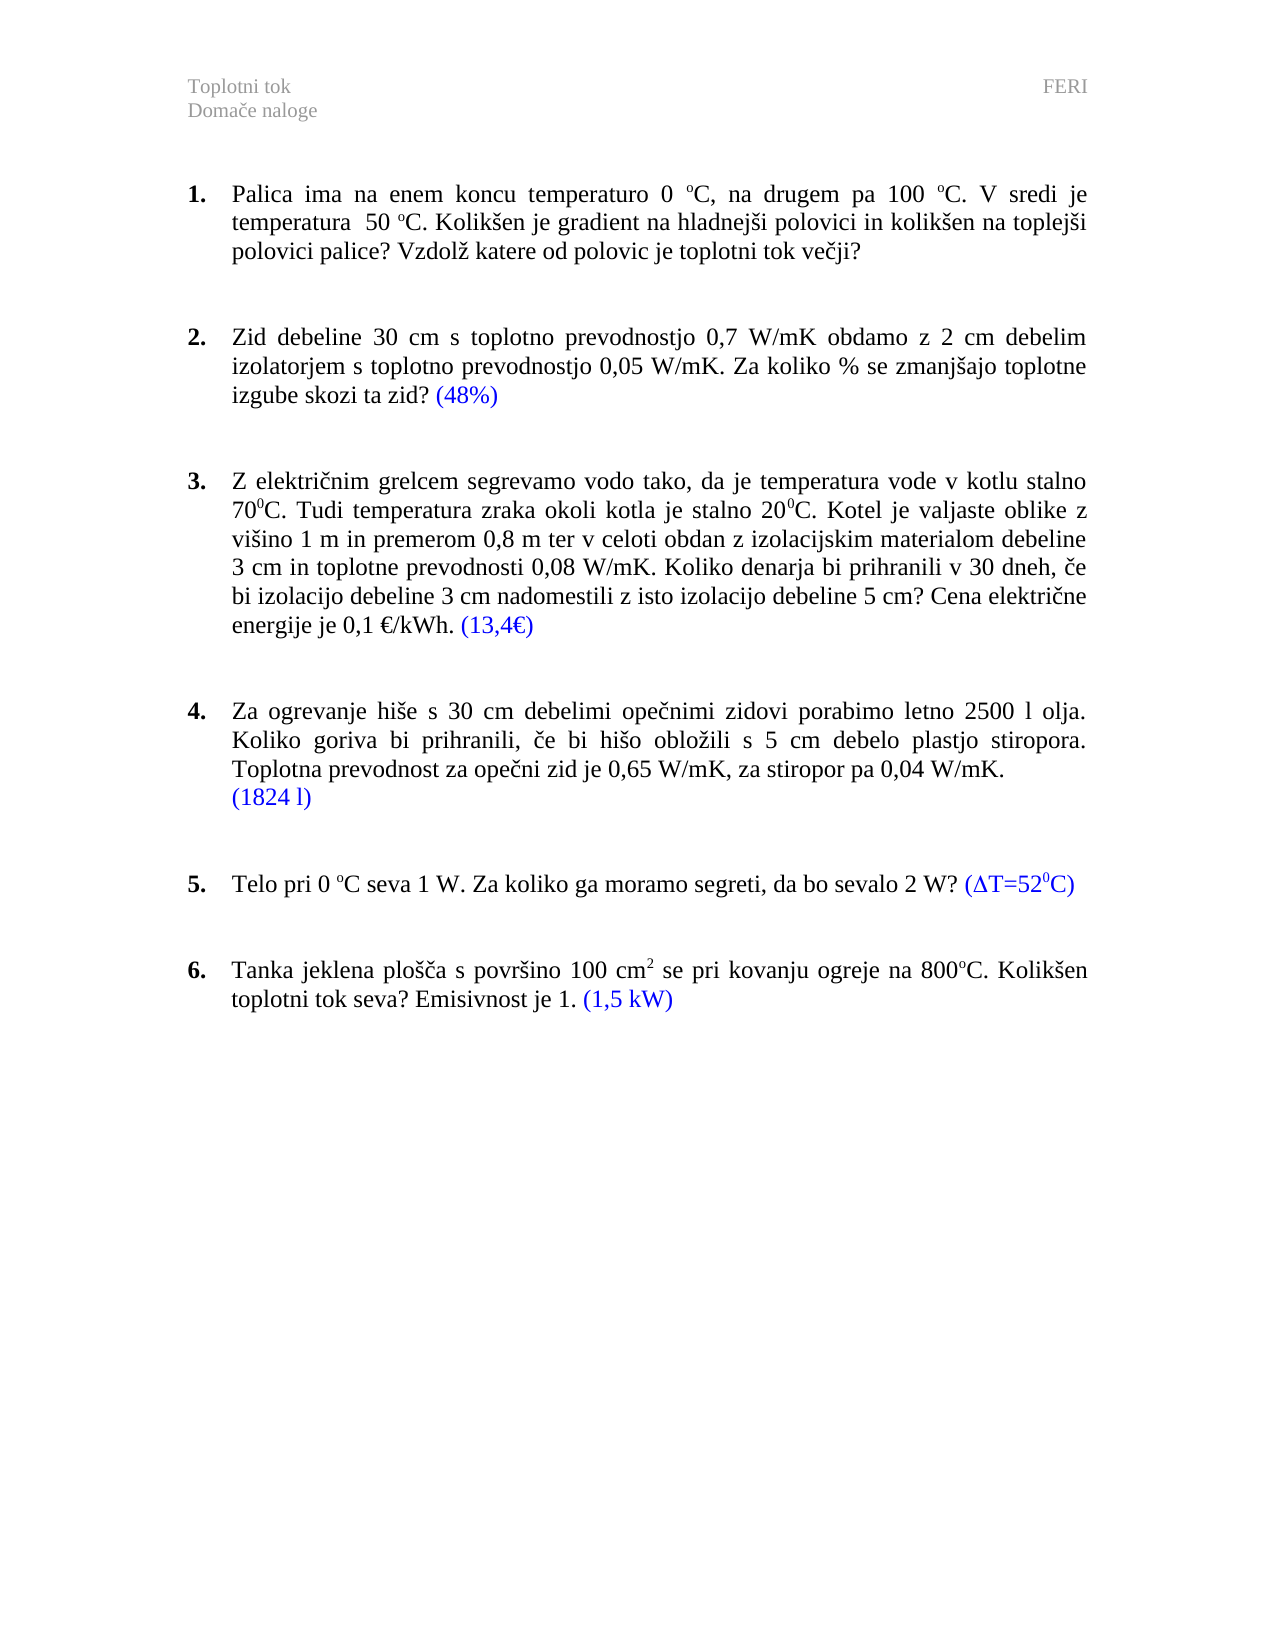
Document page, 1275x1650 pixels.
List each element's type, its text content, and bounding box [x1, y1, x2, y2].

text 3. Z električnim grelcem segrevamo vodo tako, da je temperatura vode v kotlu stalno 700C. Tudi temperatura zraka okoli kotla je stalno 200C. Kotel je valjaste oblike z višino 1 m in premerom 0,8 m ter v celoti obdan z izolacijskim materialom debeline 3 cm in toplotne prevodnosti 0,08 W/mK. Koliko denarja bi prihranili v 30 dneh, če bi izolacijo debeline 3 cm nadomestili z isto izolacijo debeline 5 cm? Cena električne energije je 0,1 €/kWh. (13,4€) [187, 466, 1088, 639]
text 1. Palica ima na enem koncu temperaturo 0 oC, na drugem pa 100 oC. V sredi je temperatura 50 oC. Kolikšen je gradient na hladnejši polovici in kolikšen na toplejši polovici palice? Vzdolž katere od polovic je toplotni tok večji? [187, 179, 1088, 265]
text 5. Telo pri 0 oC seva 1 W. Za koliko ga moramo segreti, da bo sevalo 2 W? (T=520C) [187, 869, 1088, 897]
text 6. Tanka jeklena plošča s površino 100 cm2 se pri kovanju ogreje na 800oC. Kolikšen toplotni tok seva? Emisivnost je 1. (1,5 kW) [187, 955, 1088, 1012]
text (1824 l) [187, 782, 1088, 811]
text 2. Zid debeline 30 cm s toplotno prevodnostjo 0,7 W/mK obdamo z 2 cm debelim izolatorjem s toplotno prevodnostjo 0,05 W/mK. Za koliko % se zmanjšajo toplotne izgube skozi ta zid? (48%) [187, 322, 1088, 409]
text 4. Za ogrevanje hiše s 30 cm debelimi opečnimi zidovi porabimo letno 2500 l olja. Koliko goriva bi prihranili, če bi hišo obložili s 5 cm debelo plastjo stiropora. Toplotna prevodnost za opečni zid je 0,65 W/mK, za stiropor pa 0,04 W/mK. [187, 696, 1088, 782]
